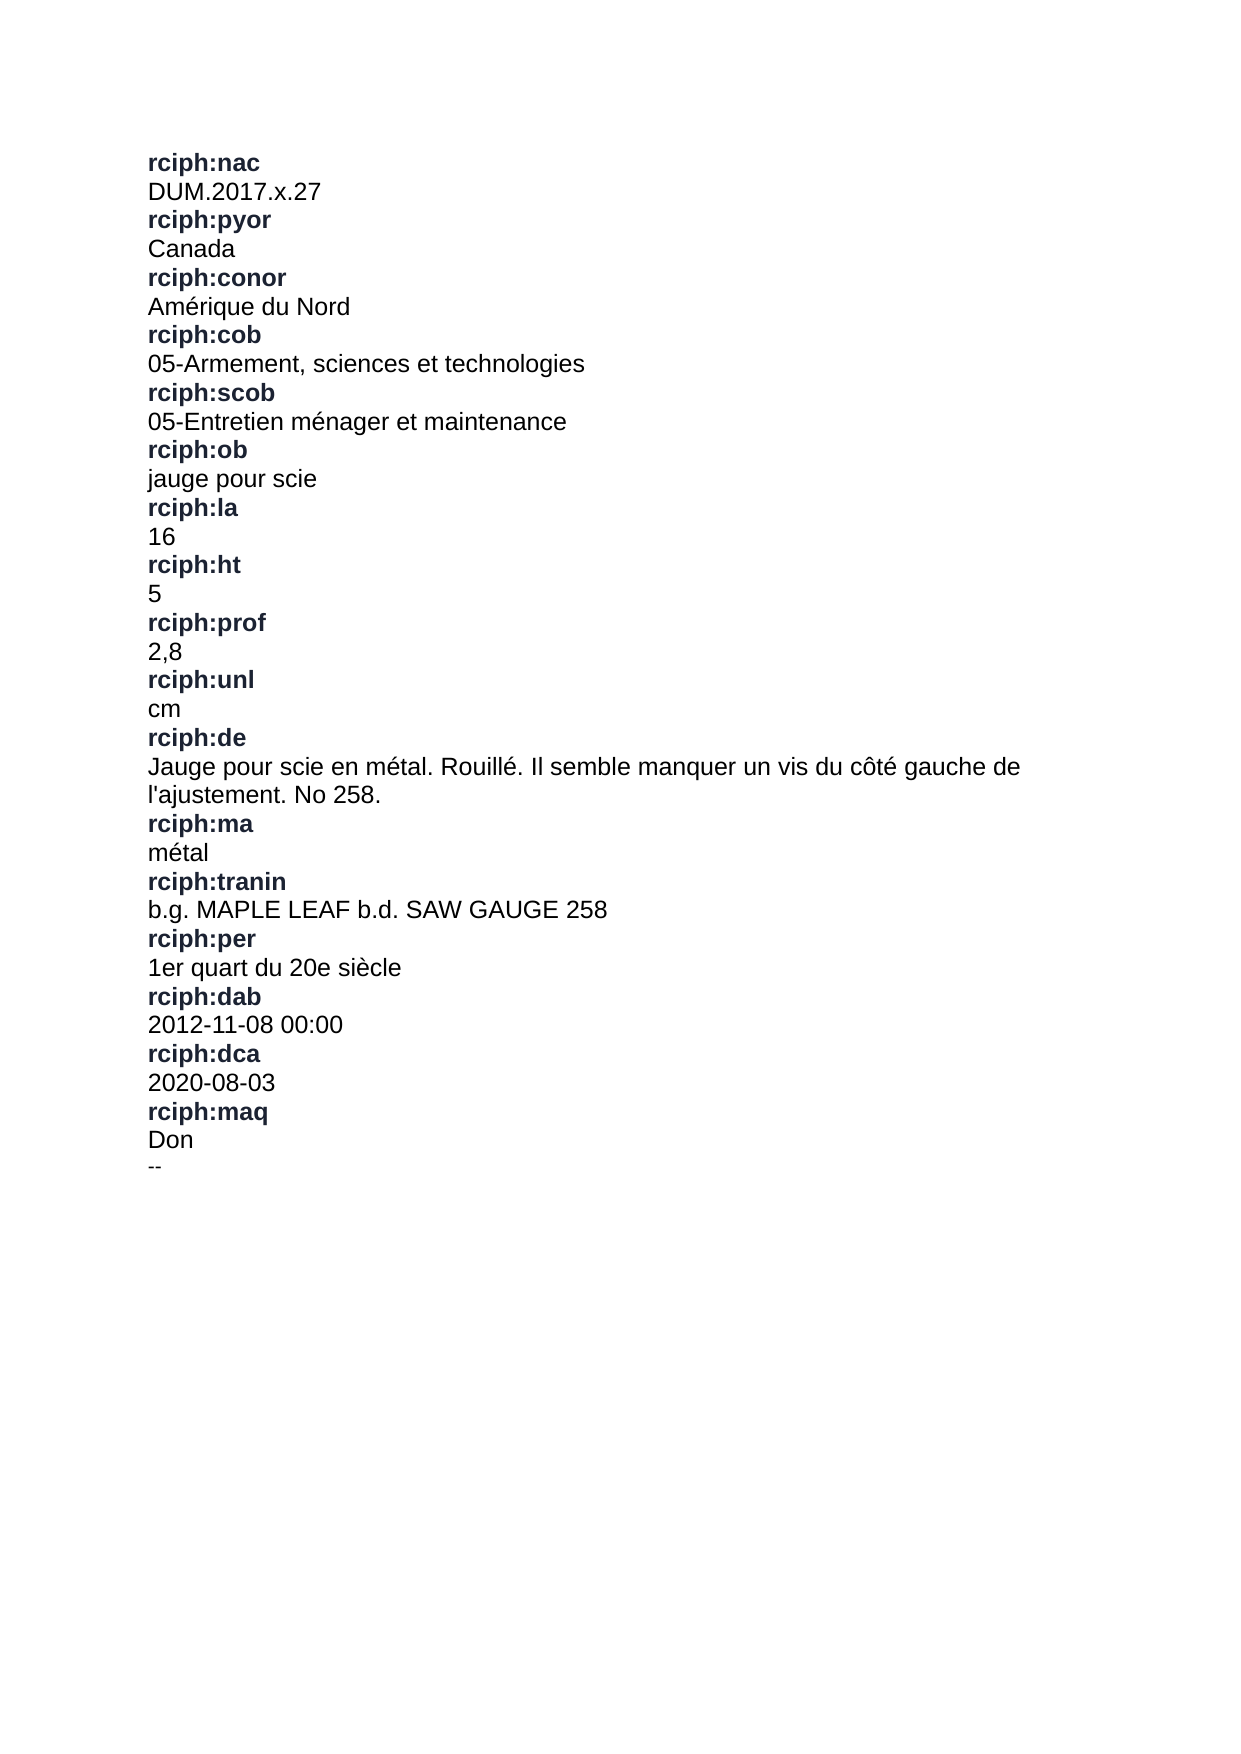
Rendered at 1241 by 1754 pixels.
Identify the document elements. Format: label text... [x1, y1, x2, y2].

text b.g. MAPLE LEAF b.d. SAW GAUGE 258 [148, 895, 1092, 924]
text Don [148, 1125, 1092, 1154]
text 2020-08-03 [148, 1068, 1092, 1096]
text rciph:pyor [148, 205, 1092, 234]
text rciph:ma [148, 809, 1092, 838]
text 1er quart du 20e siècle [148, 953, 1092, 981]
text rciph:unl [148, 665, 1092, 694]
text rciph:nac [148, 148, 1092, 176]
text rciph:maq [148, 1096, 1092, 1125]
text métal [148, 838, 1092, 866]
text 2012-11-08 00:00 [148, 1010, 1092, 1039]
text rciph:cob [148, 320, 1092, 349]
text 05-Entretien ménager et maintenance [148, 406, 1092, 435]
text 05-Armement, sciences et technologies [148, 349, 1092, 378]
text Canada [148, 234, 1092, 263]
text rciph:dab [148, 981, 1092, 1010]
text rciph:de [148, 723, 1092, 751]
text Amérique du Nord [148, 291, 1092, 320]
text 2,8 [148, 636, 1092, 665]
text 16 [148, 521, 1092, 550]
text rciph:dca [148, 1039, 1092, 1068]
text rciph:la [148, 493, 1092, 521]
text rciph:tranin [148, 866, 1092, 895]
text rciph:ht [148, 550, 1092, 579]
text rciph:prof [148, 608, 1092, 636]
text 5 [148, 579, 1092, 608]
text -- [148, 1154, 1092, 1178]
text rciph:per [148, 924, 1092, 953]
text jauge pour scie [148, 464, 1092, 493]
text Jauge pour scie en métal. Rouillé. Il semble manquer un vis du côté gauche de l'ajustement. No 258. [148, 751, 1092, 809]
text DUM.2017.x.27 [148, 176, 1092, 205]
text cm [148, 694, 1092, 723]
text rciph:conor [148, 263, 1092, 291]
text rciph:scob [148, 378, 1092, 406]
text rciph:ob [148, 435, 1092, 464]
